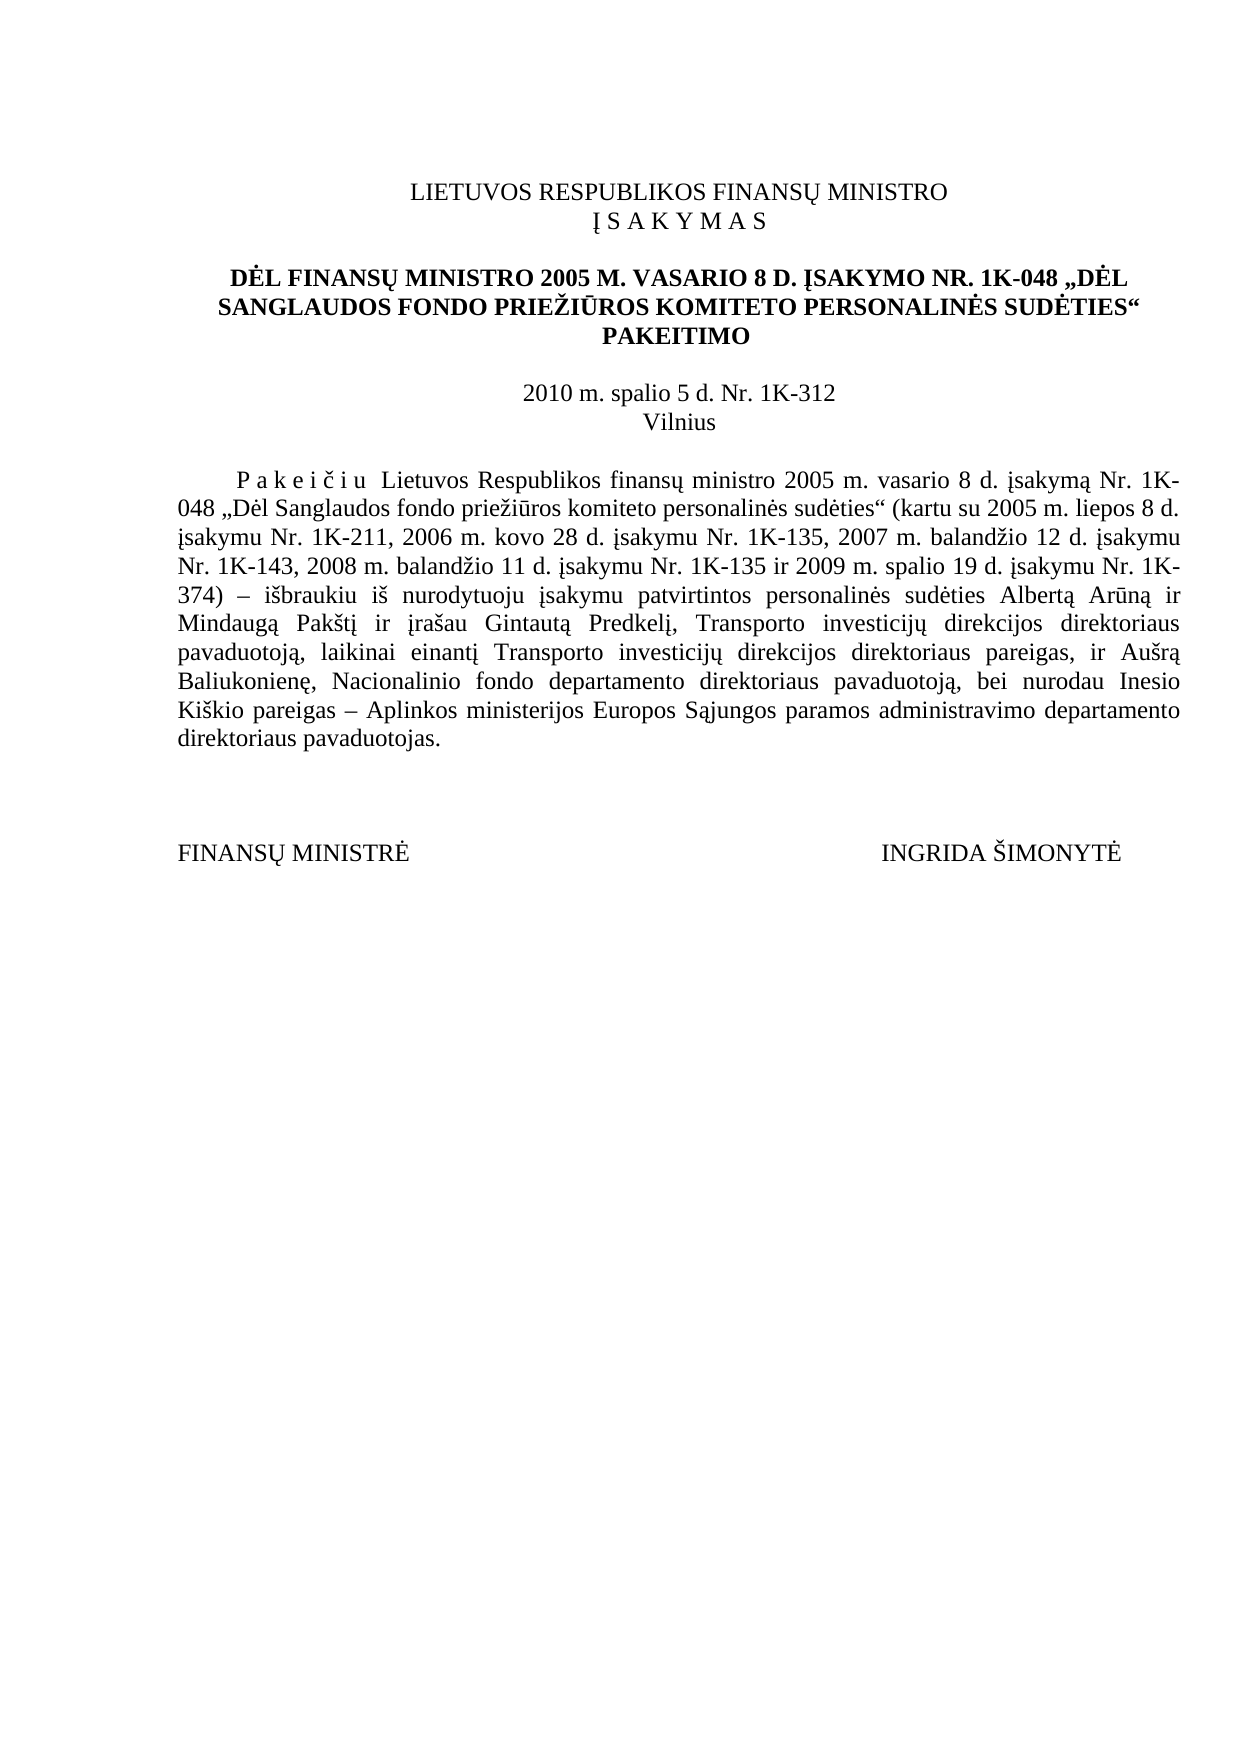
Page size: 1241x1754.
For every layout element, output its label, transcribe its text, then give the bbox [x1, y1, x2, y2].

text DĖL FINANSŲ MINISTRO 2005 M. VASARIO 8 D. ĮSAKYMO Nr. 1K-048 „DĖL SANGLAUDOS FONDO PRIEŽIŪROS KOMITETO PERSONALINĖS SUDĖTIES“ PAKEITIMO [177, 263, 1181, 350]
text Vilnius [177, 407, 1181, 436]
text 2010 m. spalio 5 d. Nr. 1K-312 [177, 378, 1181, 407]
text FINANSŲ MINISTRĖ INGRIDA ŠIMONYTĖ [177, 838, 1181, 867]
text Pakeičiu Lietuvos Respublikos finansų ministro 2005 m. vasario 8 d. įsakymą Nr. 1K-048 „Dėl Sanglaudos fondo priežiūros komiteto personalinės sudėties“ (kartu su 2005 m. liepos 8 d. įsakymu Nr. 1K-211, 2006 m. kovo 28 d. įsakymu Nr. 1K-135, 2007 m. balandžio 12 d. įsakymu Nr. 1K-143, 2008 m. balandžio 11 d. įsakymu Nr. 1K-135 ir 2009 m. spalio 19 d. įsakymu Nr. 1K-374) – išbraukiu iš nurodytuoju įsakymu patvirtintos personalinės sudėties Albertą Arūną ir Mindaugą Pakštį ir įrašau Gintautą Predkelį, Transporto investicijų direkcijos direktoriaus pavaduotoją, laikinai einantį Transporto investicijų direkcijos direktoriaus pareigas, ir Aušrą Baliukonienę, Nacionalinio fondo departamento direktoriaus pavaduotoją, bei nurodau Inesio Kiškio pareigas – Aplinkos ministerijos Europos Sąjungos paramos administravimo departamento direktoriaus pavaduotojas. [177, 465, 1181, 752]
text LIETUVOS RESPUBLIKOS FINANSŲ MINISTRO [177, 177, 1181, 206]
text ĮSAKYMAS [177, 206, 1181, 235]
